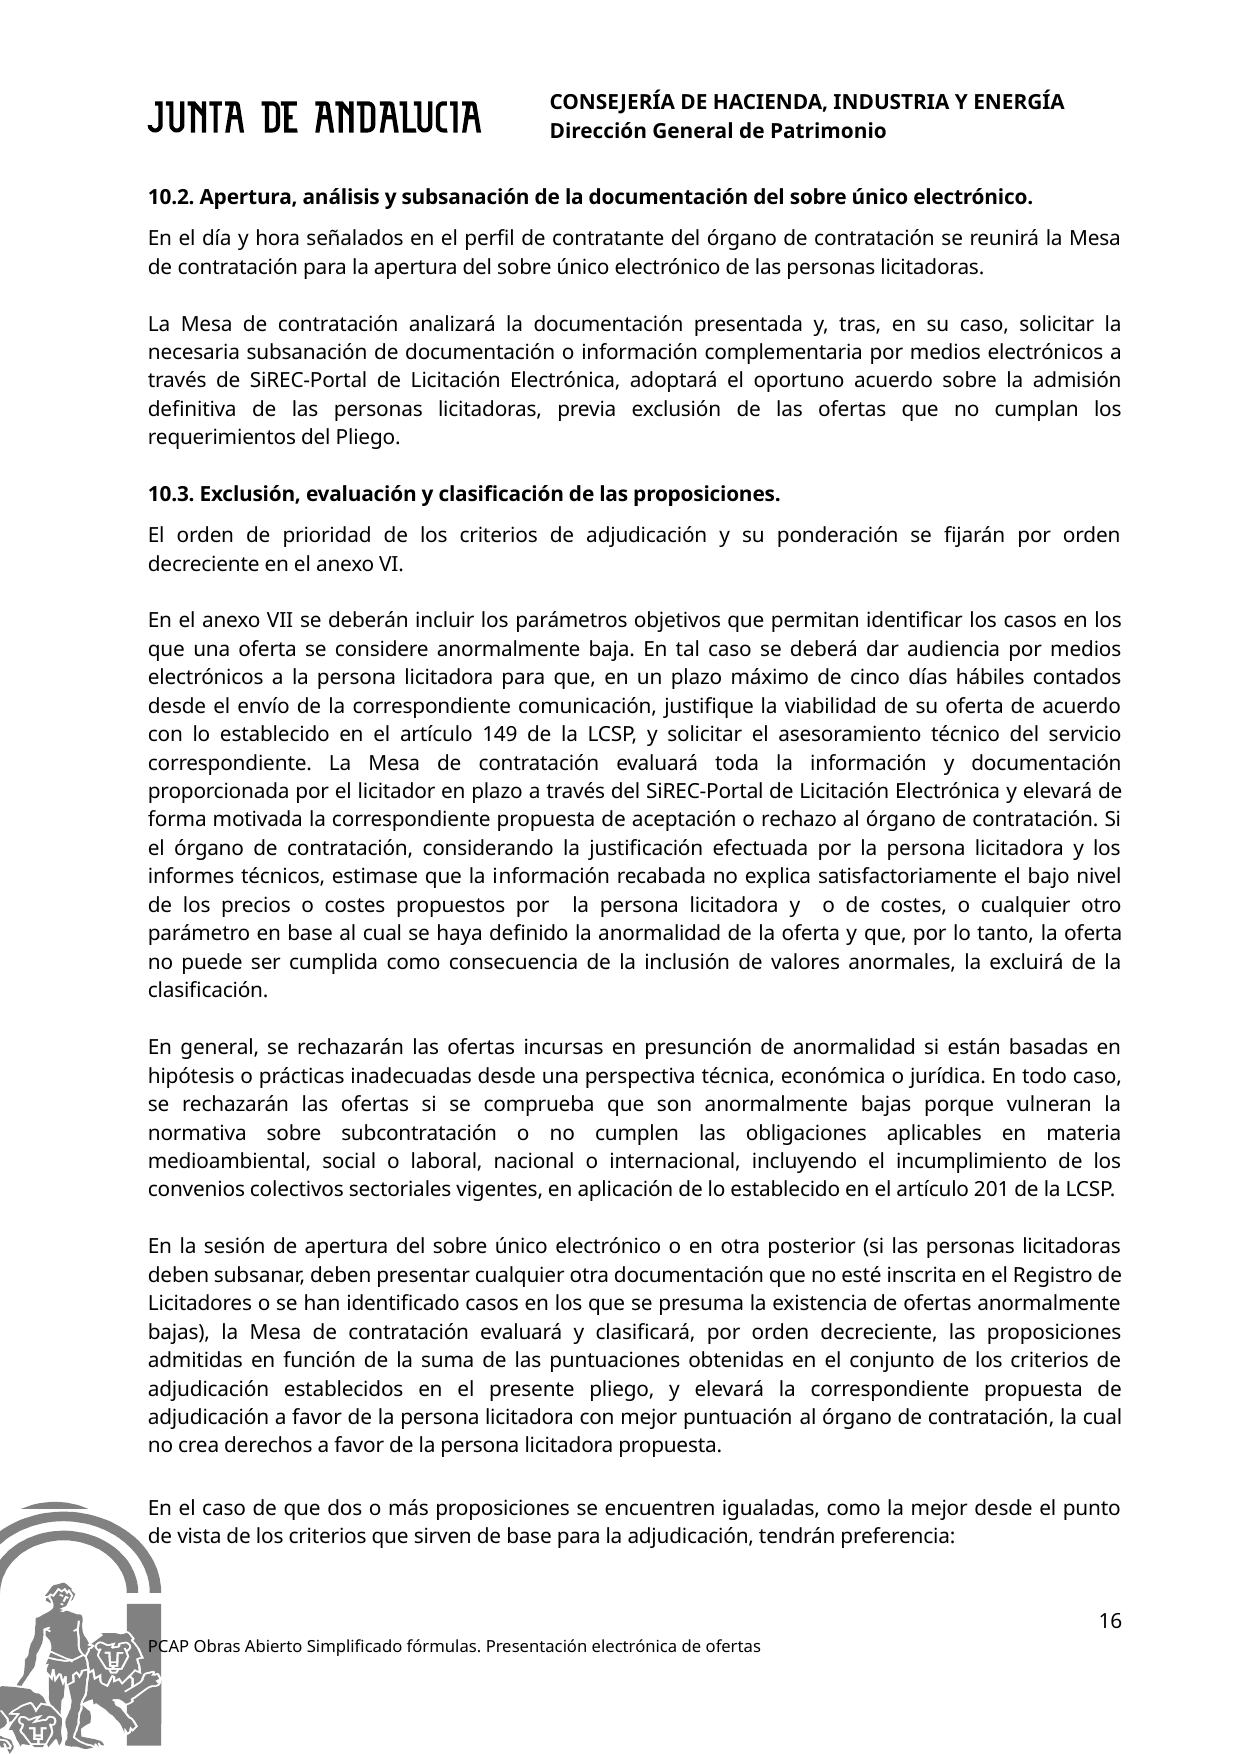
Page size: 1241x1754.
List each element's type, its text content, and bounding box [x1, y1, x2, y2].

text En el día y hora señalados en el perfil de contratante del órgano de contratación se reunirá la Mesa de contratación para la apertura del sobre único electrónico de las personas licitadoras. [148, 223, 1122, 280]
text En el anexo VII se deberán incluir los parámetros objetivos que permitan identificar los casos en los que una oferta se considere anormalmente baja. En tal caso se deberá dar audiencia por medios electrónicos a la persona licitadora para que, en un plazo máximo de cinco días hábiles contados desde el envío de la correspondiente comunicación, justifique la viabilidad de su oferta de acuerdo con lo establecido en el artículo 149 de la LCSP, y solicitar el asesoramiento técnico del servicio correspondiente. La Mesa de contratación evaluará toda la información y documentación proporcionada por el licitador en plazo a través del SiREC-Portal de Licitación Electrónica y elevará de forma motivada la correspondiente propuesta de aceptación o rechazo al órgano de contratación. Si el órgano de contratación, considerando la justificación efectuada por la persona licitadora y los informes técnicos, estimase que la información recabada no explica satisfactoriamente el bajo nivel de los precios o costes propuestos por la persona licitadora y o de costes, o cualquier otro parámetro en base al cual se haya definido la anormalidad de la oferta y que, por lo tanto, la oferta no puede ser cumplida como consecuencia de la inclusión de valores anormales, la excluirá de la clasificación. [148, 606, 1122, 1004]
text 10.2. Apertura, análisis y subsanación de la documentación del sobre único electrónico. [148, 182, 1122, 211]
text 10.3. Exclusión, evaluación y clasificación de las proposiciones. [148, 479, 1122, 508]
text El orden de prioridad de los criterios de adjudicación y su ponderación se fijarán por orden decreciente en el anexo VI. [148, 520, 1122, 577]
text En general, se rechazarán las ofertas incursas en presunción de anormalidad si están basadas en hipótesis o prácticas inadecuadas desde una perspectiva técnica, económica o jurídica. En todo caso, se rechazarán las ofertas si se comprueba que son anormalmente bajas porque vulneran la normativa sobre subcontratación o no cumplen las obligaciones aplicables en materia medioambiental, social o laboral, nacional o internacional, incluyendo el incumplimiento de los convenios colectivos sectoriales vigentes, en aplicación de lo establecido en el artículo 201 de la LCSP. [148, 1032, 1122, 1203]
text En el caso de que dos o más proposiciones se encuentren igualadas, como la mejor desde el punto de vista de los criterios que sirven de base para la adjudicación, tendrán preferencia: [148, 1493, 1122, 1550]
text En la sesión de apertura del sobre único electrónico o en otra posterior (si las personas licitadoras deben subsanar, deben presentar cualquier otra documentación que no esté inscrita en el Registro de Licitadores o se han identificado casos en los que se presuma la existencia de ofertas anormalmente bajas), la Mesa de contratación evaluará y clasificará, por orden decreciente, las proposiciones admitidas en función de la suma de las puntuaciones obtenidas en el conjunto de los criterios de adjudicación establecidos en el presente pliego, y elevará la correspondiente propuesta de adjudicación a favor de la persona licitadora con mejor puntuación al órgano de contratación, la cual no crea derechos a favor de la persona licitadora propuesta. [148, 1231, 1122, 1459]
text La Mesa de contratación analizará la documentación presentada y, tras, en su caso, solicitar la necesaria subsanación de documentación o información complementaria por medios electrónicos a través de SiREC-Portal de Licitación Electrónica, adoptará el oportuno acuerdo sobre la admisión definitiva de las personas licitadoras, previa exclusión de las ofertas que no cumplan los requerimientos del Pliego. [148, 309, 1122, 451]
